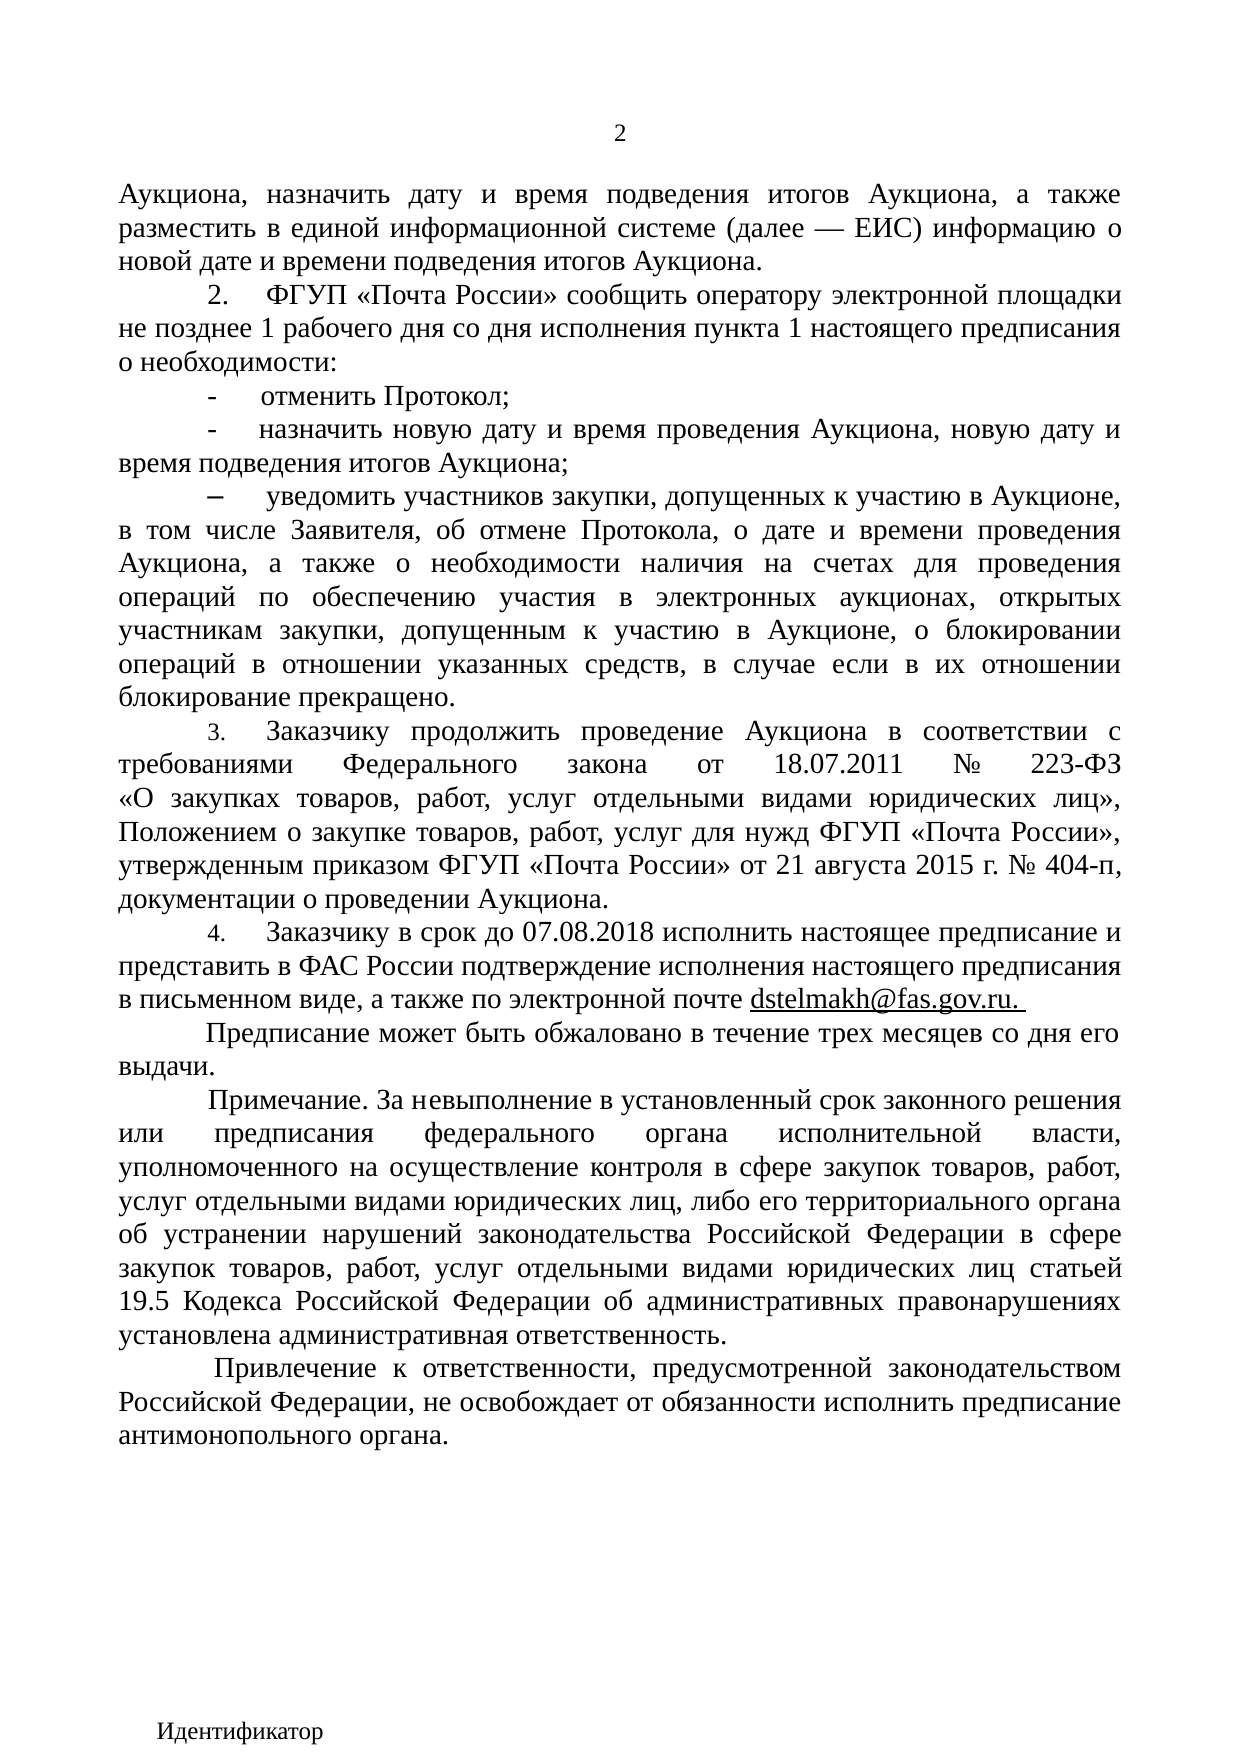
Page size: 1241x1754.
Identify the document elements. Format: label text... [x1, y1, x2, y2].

text - назначить новую дату и время проведения Аукциона, новую дату и время подведения итогов Аукциона; [118, 411, 1122, 478]
list Заказчику в срок до 07.08.2018 исполнить настоящее предписание и представить в ФАС России подтверждение исполнения настоящего предписания в письменном виде, а также по электронной почте dstelmakh@fas.gov.ru. [118, 914, 1122, 1015]
list ФГУП «Почта России» сообщить оператору электронной площадки не позднее 1 рабочего дня со дня исполнения пункта 1 настоящего предписания о необходимости: [118, 277, 1122, 378]
list Примечание. За невыполнение в установленный срок законного решения или предписания федерального органа исполнительной власти, уполномоченного на осуществление контроля в сфере закупок товаров, работ, услуг отдельными видами юридических лиц, либо его территориального органа об устранении нарушений законодательства Российской Федерации в сфере закупок товаров, работ, услуг отдельными видами юридических лиц статьей 19.5 Кодекса Российской Федерации об административных правонарушениях установлена административная ответственность. [118, 1082, 1122, 1350]
list Заказчику продолжить проведение Аукциона в соответствии с требованиями Федерального закона от 18.07.2011 № 223-ФЗ «О закупках товаров, работ, услуг отдельными видами юридических лиц», Положением о закупке товаров, работ, услуг для нужд ФГУП «Почта России», утвержденным приказом ФГУП «Почта России» от 21 августа 2015 г. № 404-п, документации о проведении Аукциона. [118, 713, 1122, 914]
list Привлечение к ответственности, предусмотренной законодательством Российской Федерации, не освобождает от обязанности исполнить предписание антимонопольного органа. [118, 1350, 1122, 1451]
list Аукциона, назначить дату и время подведения итогов Аукциона, а также разместить в единой информационной системе (далее — ЕИС) информацию о новой дате и времени подведения итогов Аукциона. [118, 176, 1122, 277]
text - отменить Протокол; [118, 378, 1122, 411]
list Предписание может быть обжаловано в течение трех месяцев со дня его выдачи. [118, 1015, 1122, 1082]
list уведомить участников закупки, допущенных к участию в Аукционе, в том числе Заявителя, об отмене Протокола, о дате и времени проведения Аукциона, а также о необходимости наличия на счетах для проведения операций по обеспечению участия в электронных аукционах, открытых участникам закупки, допущенным к участию в Аукционе, о блокировании операций в отношении указанных средств, в случае если в их отношении блокирование прекращено. [118, 478, 1122, 713]
